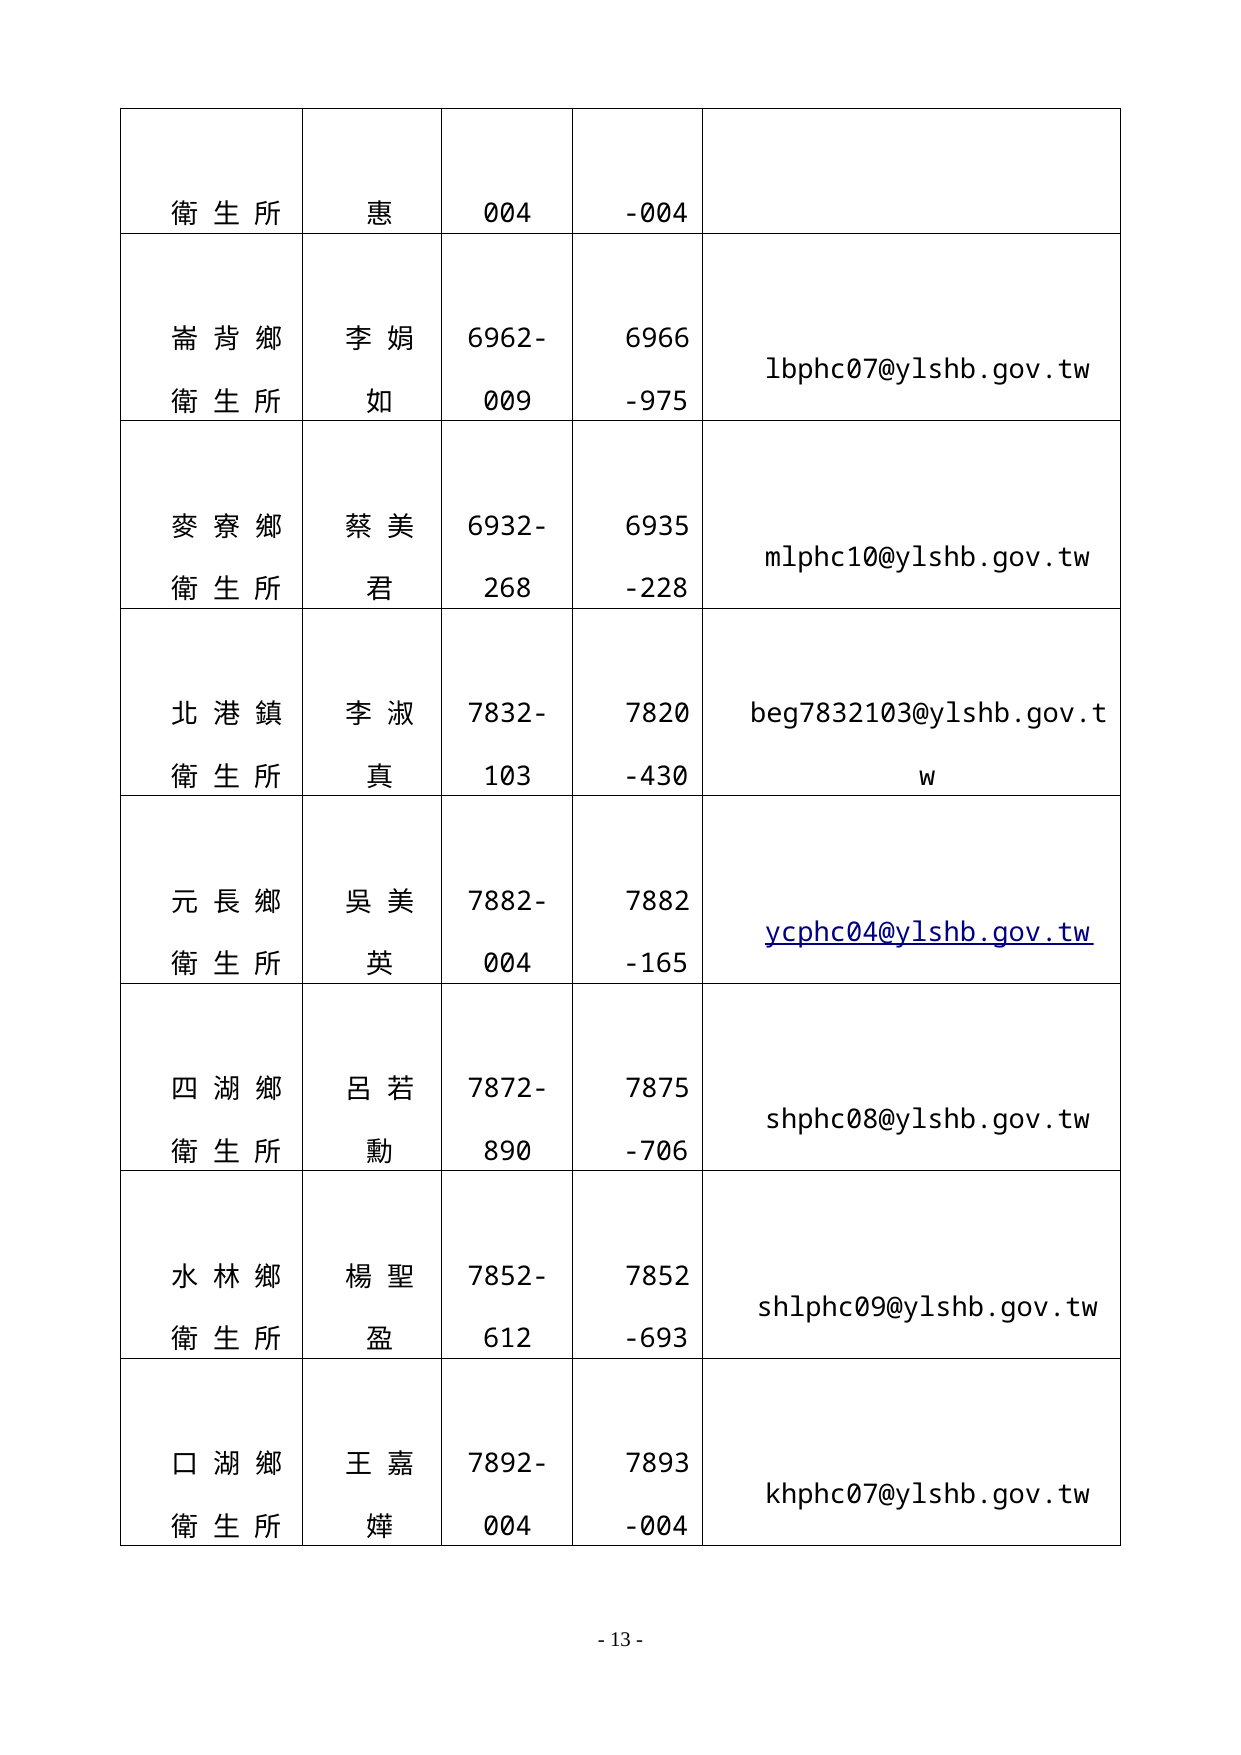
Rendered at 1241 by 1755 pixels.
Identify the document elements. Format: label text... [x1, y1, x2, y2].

table_cell 元長鄉衛生所 [121, 796, 302, 983]
table_cell 6966-975 [573, 234, 702, 420]
table_cell 北港鎮衛生所 [121, 609, 302, 795]
table_cell shphc08@ylshb.gov.tw [703, 984, 1120, 1170]
table_cell 6932-268 [442, 421, 572, 608]
table_cell 麥寮鄉衛生所 [121, 421, 302, 608]
table_cell 李淑真 [303, 609, 441, 795]
table_cell 水林鄉衛生所 [121, 1171, 302, 1358]
table_cell 7852-612 [442, 1171, 572, 1358]
table_cell 6962-009 [442, 234, 572, 420]
table_cell 7893-004 [573, 1359, 702, 1545]
table_cell 蔡美君 [303, 421, 441, 608]
table_cell 7875-706 [573, 984, 702, 1170]
table_cell 吳美英 [303, 796, 441, 983]
table_cell 004 [573, 109, 702, 233]
table_cell 7882-004 [442, 796, 572, 983]
table_cell 7820-430 [573, 609, 702, 795]
table_cell 李娟如 [303, 234, 441, 420]
table_cell 7882-165 [573, 796, 702, 983]
table_cell 7852-693 [573, 1171, 702, 1358]
table_cell 楊聖盈 [303, 1171, 441, 1358]
table_cell 7832-103 [442, 609, 572, 795]
table_cell 6935-228 [573, 421, 702, 608]
table_cell 7892-004 [442, 1359, 572, 1545]
table_cell shlphc09@ylshb.gov.tw [703, 1171, 1120, 1358]
table_cell 王嘉嬅 [303, 1359, 441, 1545]
table_cell 呂若勳 [303, 984, 441, 1170]
table_cell beg7832103@ylshb.gov.tw [703, 609, 1120, 795]
table_cell 口湖鄉衛生所 [121, 1359, 302, 1545]
table_cell 7872-890 [442, 984, 572, 1170]
table_cell 崙背鄉衛生所 [121, 234, 302, 420]
table_cell 四湖鄉衛生所 [121, 984, 302, 1170]
table_cell mlphc10@ylshb.gov.tw [703, 421, 1120, 608]
table_cell ycphc04@ylshb.gov.tw [703, 796, 1120, 983]
table_cell 衛生所 [121, 109, 302, 233]
table_cell khphc07@ylshb.gov.tw [703, 1359, 1120, 1545]
table_cell 004 [442, 109, 572, 233]
table_cell lbphc07@ylshb.gov.tw [703, 234, 1120, 420]
table_cell 惠 [303, 109, 441, 233]
table_cell [703, 109, 1120, 233]
